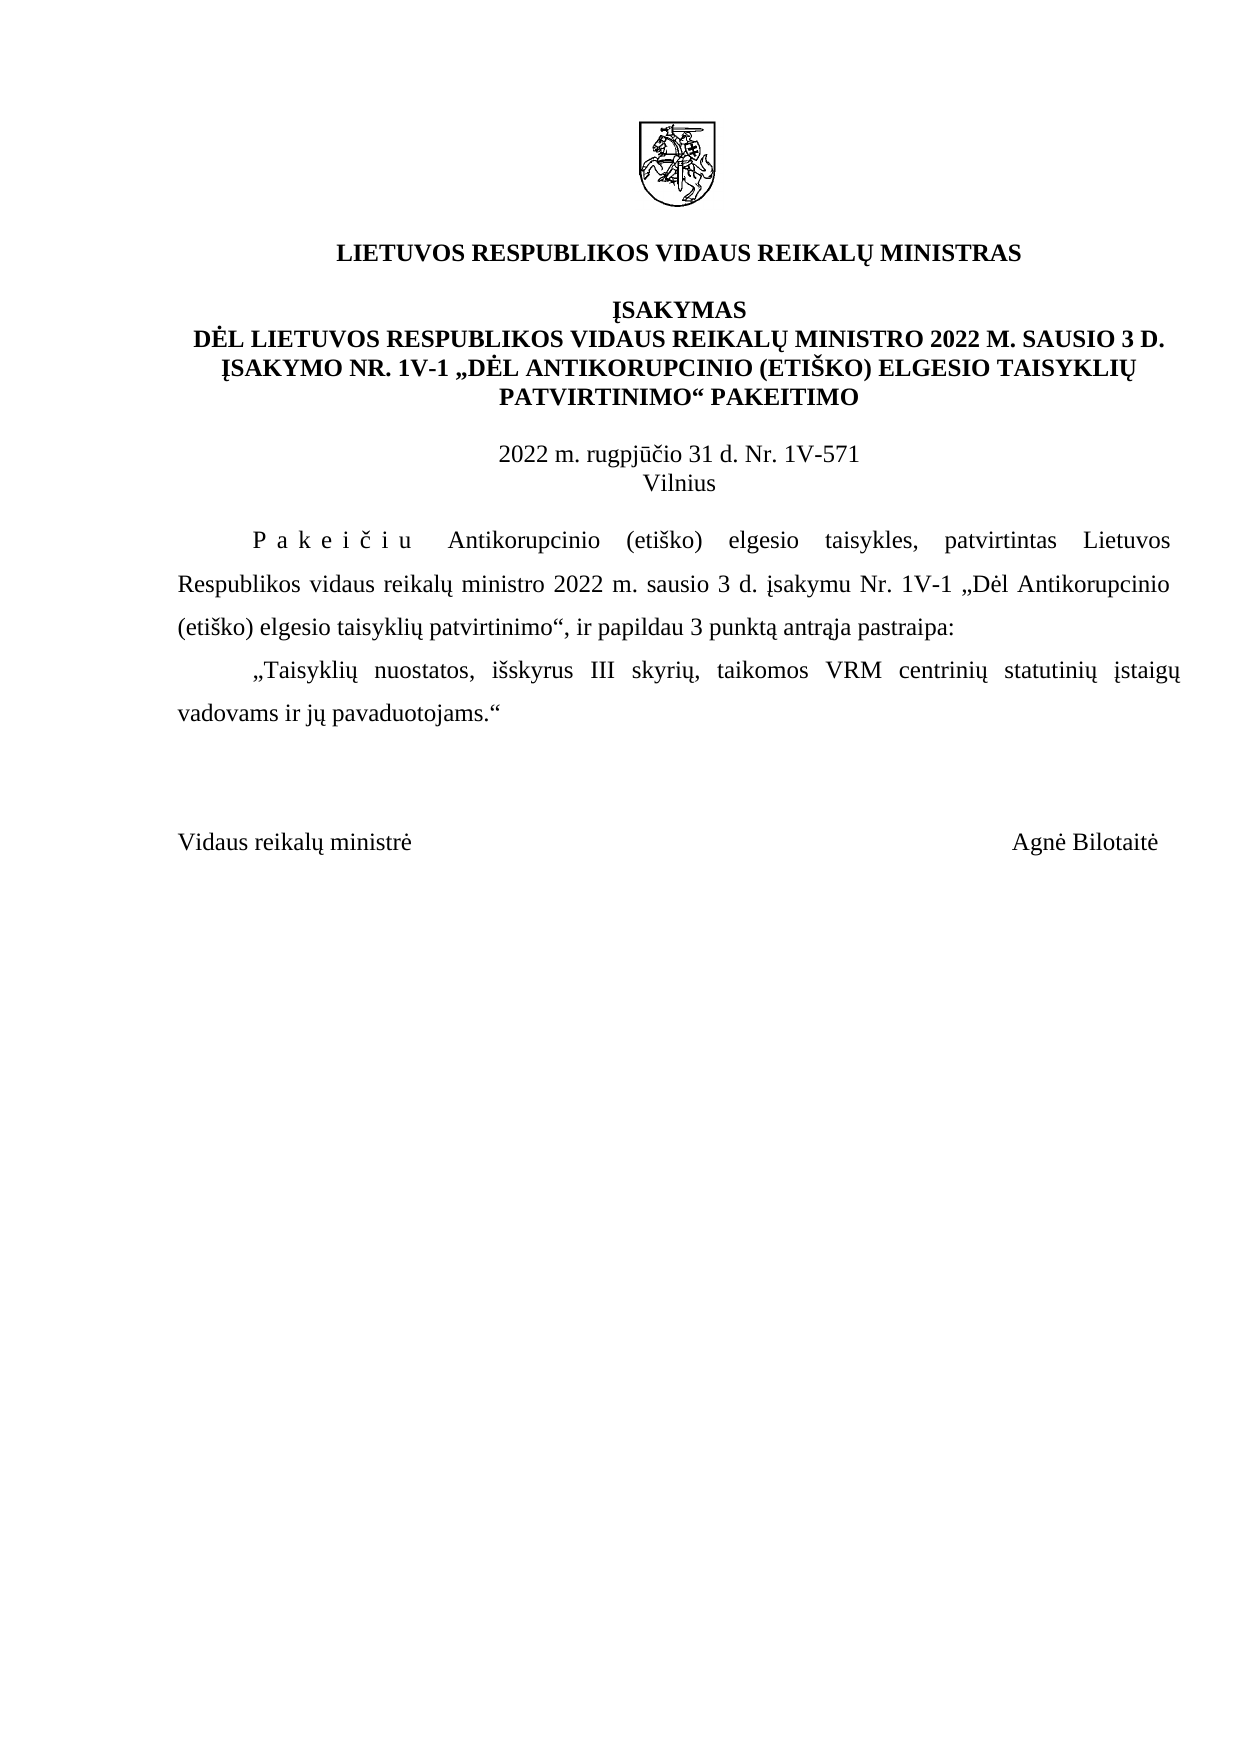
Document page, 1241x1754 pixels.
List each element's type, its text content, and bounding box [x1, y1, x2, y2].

text 2022 m. rugpjūčio 31 d. Nr. 1V-571 [177, 439, 1181, 468]
text DĖL LIETUVOS RESPUBLIKOS VIDAUS REIKALŲ MINISTRO 2022 M. SAUSIO 3 D. ĮSAKYMO NR. 1V-1 „DĖL ANTIKORUPCINIO (ETIŠKO) ELGESIO TAISYKLIŲ PATVIRTINIMO“ PAKEITIMO [177, 324, 1181, 411]
text Pakeičiu Antikorupcinio (etiško) elgesio taisykles, patvirtintas Lietuvos Respublikos vidaus reikalų ministro 2022 m. sausio 3 d. įsakymu Nr. 1V-1 „Dėl Antikorupcinio (etiško) elgesio taisyklių patvirtinimo“, ir papildau 3 punktą antrąja pastraipa: [177, 526, 1171, 641]
text Vilnius [177, 468, 1181, 497]
text „Taisyklių nuostatos, išskyrus III skyrių, taikomos VRM centrinių statutinių įstaigų vadovams ir jų pavaduotojams.“ [177, 655, 1181, 727]
text ĮSAKYMAS [177, 296, 1181, 324]
text Vidaus reikalų ministrė Agnė Bilotaitė [177, 827, 1181, 856]
subtitle LIETUVOS RESPUBLIKOS VIDAUS REIKALŲ MINISTRAS [177, 238, 1181, 267]
